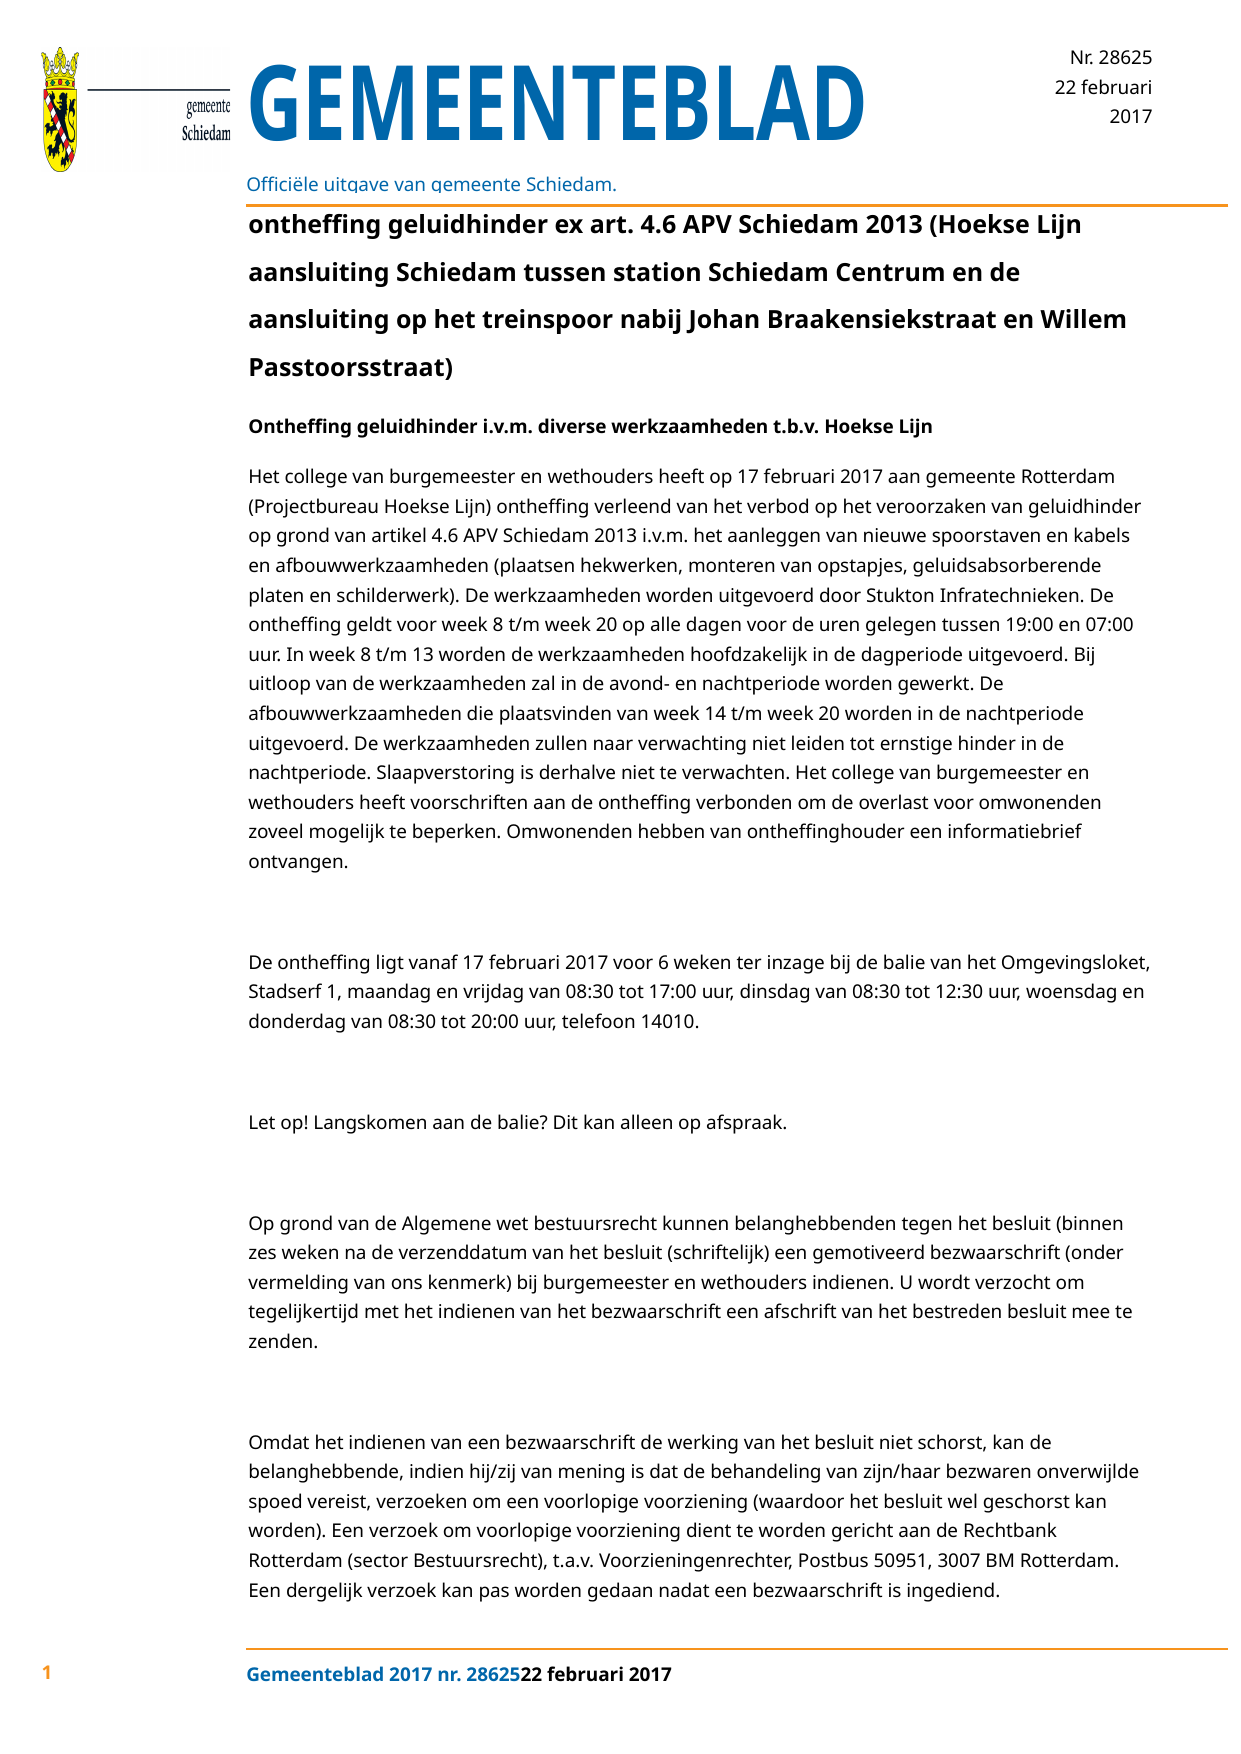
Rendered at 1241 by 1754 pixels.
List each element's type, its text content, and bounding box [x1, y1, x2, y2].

text Omdat het indienen van een bezwaarschrift de werking van het besluit niet schorst, kan de belanghebbende, indien hij/zij van mening is dat de behandeling van zijn/haar bezwaren onverwijlde spoed vereist, verzoeken om een voorlopige voorziening (waardoor het besluit wel geschorst kan worden). Een verzoek om voorlopige voorziening dient te worden gericht aan de Rechtbank Rotterdam (sector Bestuursrecht), t.a.v. Voorzieningenrechter, Postbus 50951, 3007 BM Rotterdam. Een dergelijk verzoek kan pas worden gedaan nadat een bezwaarschrift is ingediend. [248, 1429, 1152, 1603]
text Het college van burgemeester en wethouders heeft op 17 februari 2017 aan gemeente Rotterdam (Projectbureau Hoekse Lijn) ontheffing verleend van het verbod op het veroorzaken van geluidhinder op grond van artikel 4.6 APV Schiedam 2013 i.v.m. het aanleggen van nieuwe spoorstaven en kabels en afbouwwerkzaamheden (plaatsen hekwerken, monteren van opstapjes, geluidsabsorberende platen en schilderwerk). De werkzaamheden worden uitgevoerd door Stukton Infratechnieken. De ontheffing geldt voor week 8 t/m week 20 op alle dagen voor de uren gelegen tussen 19:00 en 07:00 uur. In week 8 t/m 13 worden de werkzaamheden hoofdzakelijk in de dagperiode uitgevoerd. Bij uitloop van de werkzaamheden zal in de avond- en nachtperiode worden gewerkt. De afbouwwerkzaamheden die plaatsvinden van week 14 t/m week 20 worden in de nachtperiode uitgevoerd. De werkzaamheden zullen naar verwachting niet leiden tot ernstige hinder in de nachtperiode. Slaapverstoring is derhalve niet te verwachten. Het college van burgemeester en wethouders heeft voorschriften aan de ontheffing verbonden om de overlast voor omwonenden zoveel mogelijk te beperken. Omwonenden hebben van ontheffinghouder een informatiebrief ontvangen. [248, 463, 1152, 874]
text De ontheffing ligt vanaf 17 februari 2017 voor 6 weken ter inzage bij de balie van het Omgevingsloket, Stadserf 1, maandag en vrijdag van 08:30 tot 17:00 uur, dinsdag van 08:30 tot 12:30 uur, woensdag en donderdag van 08:30 tot 20:00 uur, telefoon 14010. [248, 949, 1152, 1034]
text Let op! Langskomen aan de balie? Dit kan alleen op afspraak. [248, 1109, 1152, 1135]
text ontheffing geluidhinder ex art. 4.6 APV Schiedam 2013 (Hoekse Lijn aansluiting Schiedam tussen station Schiedam Centrum en de aansluiting op het treinspoor nabij Johan Braakensiekstraat en Willem Passtoorsstraat) [248, 207, 1152, 384]
text Op grond van de Algemene wet bestuursrecht kunnen belanghebbenden tegen het besluit (binnen zes weken na de verzenddatum van het besluit (schriftelijk) een gemotiveerd bezwaarschrift (onder vermelding van ons kenmerk) bij burgemeester en wethouders indienen. U wordt verzocht om tegelijkertijd met het indienen van het bezwaarschrift een afschrift van het bestreden besluit mee te zenden. [248, 1210, 1152, 1354]
text Ontheffing geluidhinder i.v.m. diverse werkzaamheden t.b.v. Hoekse Lijn [248, 413, 1152, 439]
picture [41, 47, 231, 172]
